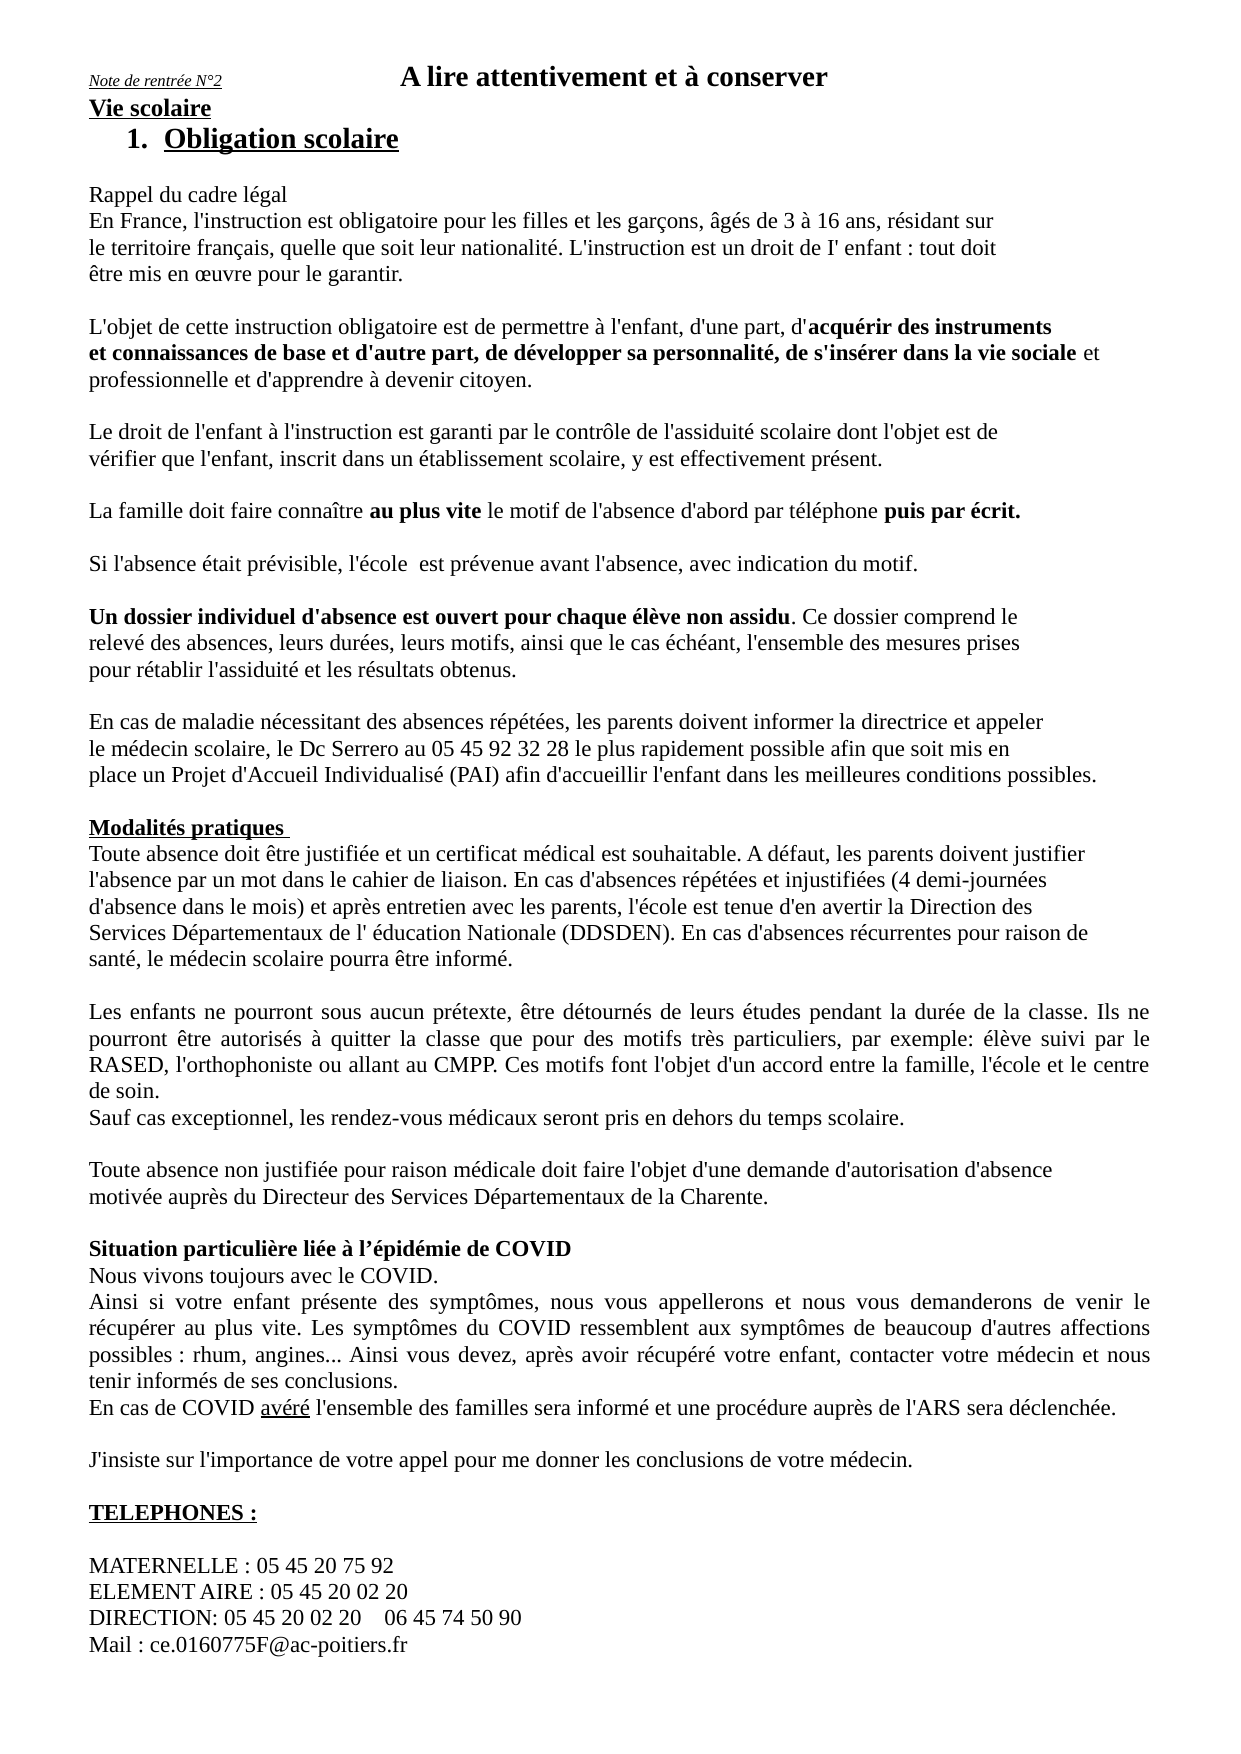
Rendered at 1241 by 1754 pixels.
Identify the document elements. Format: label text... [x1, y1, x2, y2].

list Obligation scolaire [126, 121, 1152, 155]
text En cas de COVID avéré l'ensemble des familles sera informé et une procédure auprès de l'ARS sera déclenchée. [88, 1393, 1152, 1420]
text TELEPHONES : [88, 1499, 1152, 1525]
text Rappel du cadre légal [88, 181, 1152, 208]
text et connaissances de base et d'autre part, de développer sa personnalité, de s'insérer dans la vie sociale et [88, 339, 1152, 366]
text La famille doit faire connaître au plus vite le motif de l'absence d'abord par téléphone puis par écrit. [88, 497, 1152, 524]
text L'objet de cette instruction obligatoire est de permettre à l'enfant, d'une part, d'acquérir des instruments [88, 313, 1152, 339]
text Mail : ce.0160775F@ac-poitiers.fr [88, 1631, 1152, 1657]
text MATERNELLE : 05 45 20 75 92 [88, 1552, 1152, 1578]
text Ainsi si votre enfant présente des symptômes, nous vous appellerons et nous vous demanderons de venir le récupérer au plus vite. Les symptômes du COVID ressemblent aux symptômes de beaucoup d'autres affections possibles : rhum, angines... Ainsi vous devez, après avoir récupéré votre enfant, contacter votre médecin et nous tenir informés de ses conclusions. [88, 1288, 1152, 1393]
text vérifier que l'enfant, inscrit dans un établissement scolaire, y est effectivement présent. [88, 445, 1152, 471]
text DIRECTION: 05 45 20 02 20 06 45 74 50 90 [88, 1604, 1152, 1631]
text le médecin scolaire, le Dc Serrero au 05 45 92 32 28 le plus rapidement possible afin que soit mis en [88, 735, 1152, 761]
text Toute absence doit être justifiée et un certificat médical est souhaitable. A défaut, les parents doivent justifier [88, 840, 1152, 866]
text Note de rentrée N°2 A lire attentivement et à conserver [88, 59, 1152, 93]
text Services Départementaux de l' éducation Nationale (DDSDEN). En cas d'absences récurrentes pour raison de [88, 919, 1152, 946]
text Modalités pratiques [88, 814, 1152, 840]
text Un dossier individuel d'absence est ouvert pour chaque élève non assidu. Ce dossier comprend le [88, 603, 1152, 629]
text santé, le médecin scolaire pourra être informé. [88, 946, 1152, 972]
text Situation particulière liée à l’épidémie de COVID [88, 1235, 1152, 1262]
text En cas de maladie nécessitant des absences répétées, les parents doivent informer la directrice et appeler [88, 708, 1152, 735]
text place un Projet d'Accueil Individualisé (PAI) afin d'accueillir l'enfant dans les meilleures conditions possibles. [88, 761, 1152, 787]
text Sauf cas exceptionnel, les rendez-vous médicaux seront pris en dehors du temps scolaire. [88, 1104, 1152, 1130]
text Toute absence non justifiée pour raison médicale doit faire l'objet d'une demande d'autorisation d'absence [88, 1156, 1152, 1183]
text relevé des absences, leurs durées, leurs motifs, ainsi que le cas échéant, l'ensemble des mesures prises [88, 629, 1152, 656]
text En France, l'instruction est obligatoire pour les filles et les garçons, âgés de 3 à 16 ans, résidant sur [88, 208, 1152, 234]
text Nous vivons toujours avec le COVID. [88, 1262, 1152, 1288]
text Les enfants ne pourront sous aucun prétexte, être détournés de leurs études pendant la durée de la classe. Ils ne pourront être autorisés à quitter la classe que pour des motifs très particuliers, par exemple: élève suivi par le RASED, l'orthophoniste ou allant au CMPP. Ces motifs font l'objet d'un accord entre la famille, l'école et le centre de soin. [88, 998, 1152, 1104]
text l'absence par un mot dans le cahier de liaison. En cas d'absences répétées et injustifiées (4 demi-journées [88, 866, 1152, 893]
text J'insiste sur l'importance de votre appel pour me donner les conclusions de votre médecin. [88, 1446, 1152, 1473]
text motivée auprès du Directeur des Services Départementaux de la Charente. [88, 1183, 1152, 1209]
text le territoire français, quelle que soit leur nationalité. L'instruction est un droit de I' enfant : tout doit [88, 234, 1152, 260]
text Le droit de l'enfant à l'instruction est garanti par le contrôle de l'assiduité scolaire dont l'objet est de [88, 418, 1152, 445]
text professionnelle et d'apprendre à devenir citoyen. [88, 366, 1152, 392]
text pour rétablir l'assiduité et les résultats obtenus. [88, 656, 1152, 682]
text Si l'absence était prévisible, l'école est prévenue avant l'absence, avec indication du motif. [88, 550, 1152, 577]
text être mis en œuvre pour le garantir. [88, 260, 1152, 287]
text d'absence dans le mois) et après entretien avec les parents, l'école est tenue d'en avertir la Direction des [88, 893, 1152, 919]
text ELEMENT AIRE : 05 45 20 02 20 [88, 1578, 1152, 1604]
text Vie scolaire [88, 93, 1152, 121]
